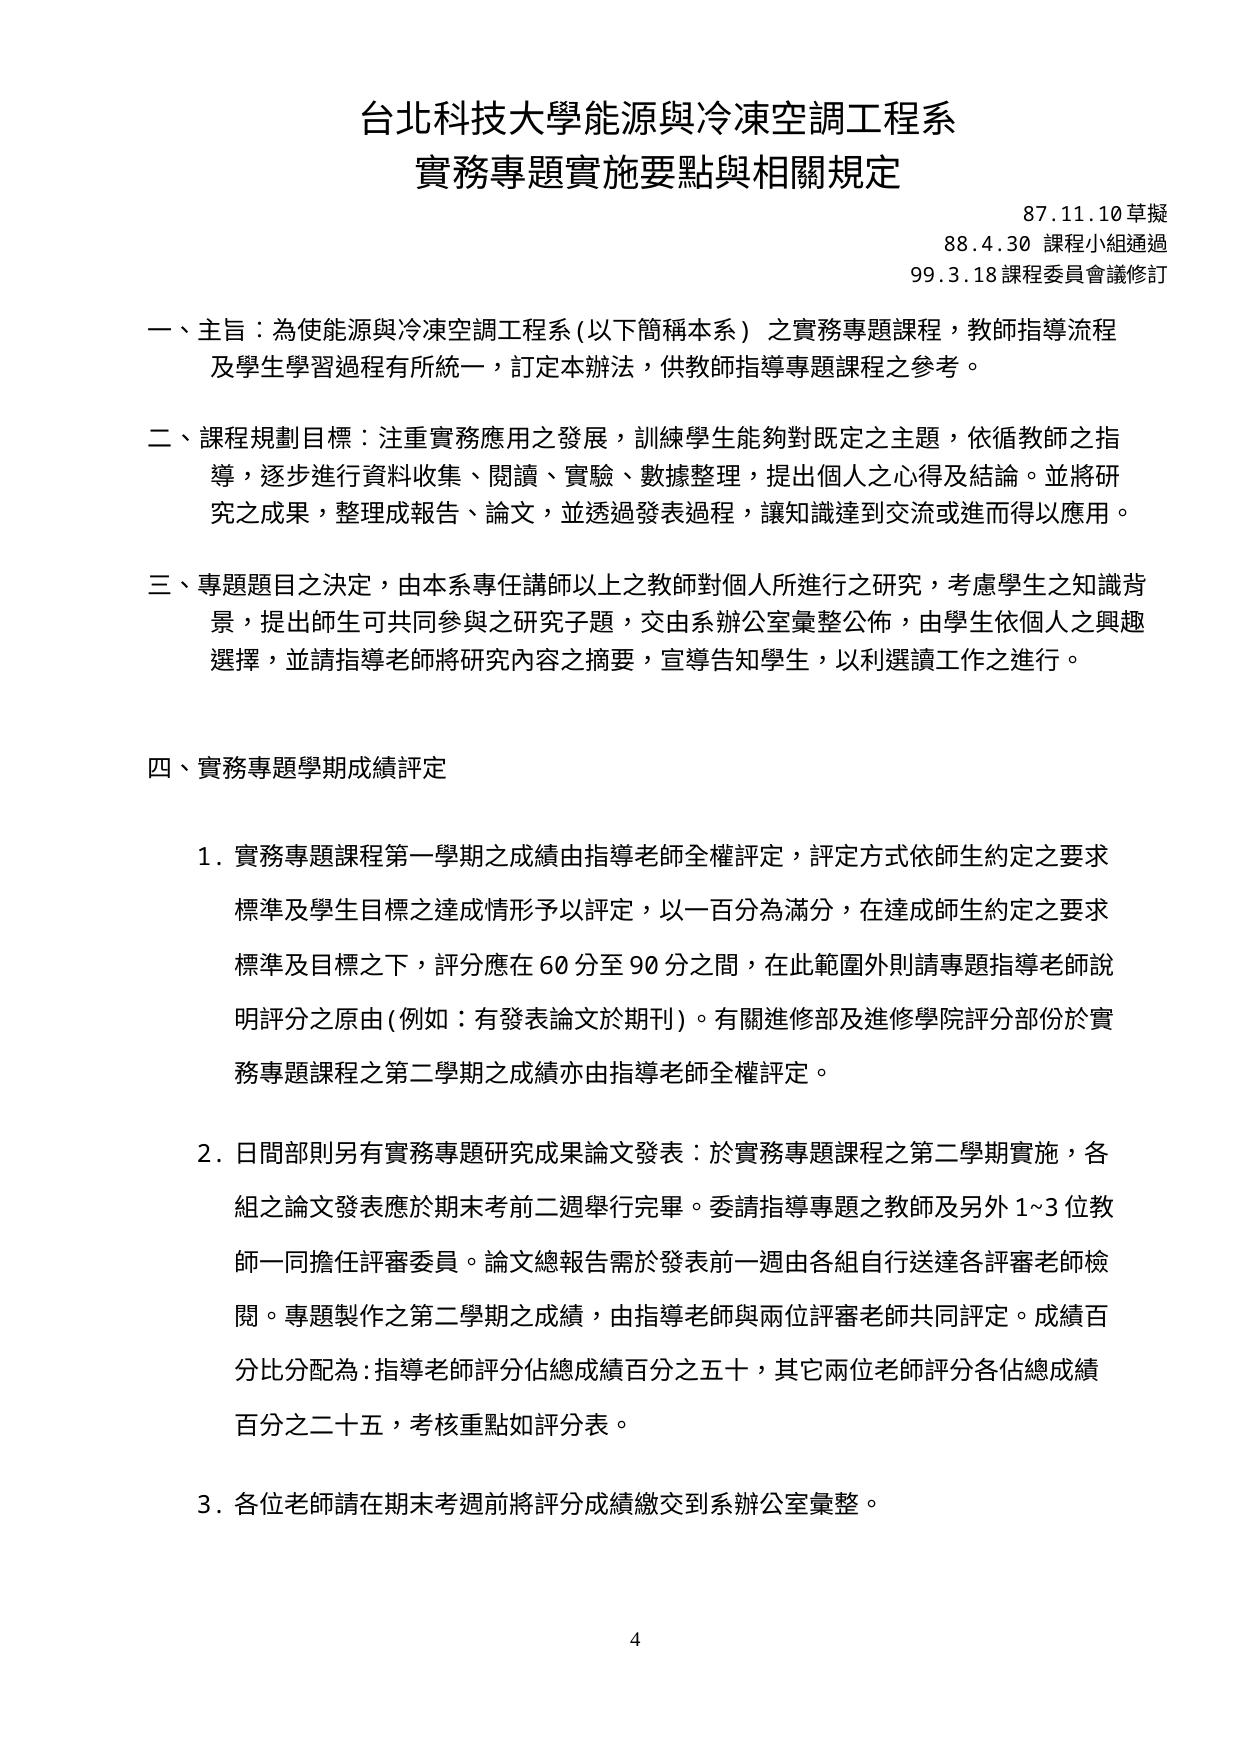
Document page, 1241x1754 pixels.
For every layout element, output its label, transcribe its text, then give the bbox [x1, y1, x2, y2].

list 日間部則另有實務專題研究成果論文發表︰於實務專題課程之第二學期實施，各組之論文發表應於期末考前二週舉行完畢。委請指導專題之教師及另外1~3位教師一同擔任評審委員。論文總報告需於發表前一週由各組自行送達各評審老師檢閱。專題製作之第二學期之成績，由指導老師與兩位評審老師共同評定。成績百分比分配為:指導老師評分佔總成績百分之五十，其它兩位老師評分各佔總成績百分之二十五，考核重點如評分表。 [196, 1133, 1122, 1441]
text 實務專題實施要點與相關規定 [148, 143, 1168, 197]
list 實務專題課程第一學期之成績由指導老師全權評定，評定方式依師生約定之要求標準及學生目標之達成情形予以評定，以一百分為滿分，在達成師生約定之要求標準及目標之下，評分應在60分至90分之間，在此範圍外則請專題指導老師說明評分之原由(例如：有發表論文於期刊)。有關進修部及進修學院評分部份於實務專題課程之第二學期之成績亦由指導老師全權評定。 [196, 836, 1122, 1090]
text 台北科技大學能源與冷凍空調工程系 [148, 89, 1168, 143]
text 87.11.10草擬 [148, 197, 1168, 227]
text 一、主旨︰為使能源與冷凍空調工程系(以下簡稱本系) 之實務專題課程，教師指導流程及學生學習過程有所統一，訂定本辦法，供教師指導專題課程之參考。 [148, 311, 1131, 383]
text 99.3.18課程委員會議修訂 [148, 258, 1168, 288]
text 四、實務專題學期成績評定 [148, 748, 1122, 784]
list 各位老師請在期末考週前將評分成績繳交到系辦公室彙整。 [196, 1484, 1122, 1521]
text 三、專題題目之決定，由本系專任講師以上之教師對個人所進行之研究，考慮學生之知識背景，提出師生可共同參與之研究子題，交由系辦公室彙整公佈，由學生依個人之興趣選擇，並請指導老師將研究內容之摘要，宣導告知學生，以利選讀工作之進行。 [148, 564, 1149, 676]
text 88.4.30 課程小組通過 [148, 227, 1168, 258]
text 二、課程規劃目標︰注重實務應用之發展，訓練學生能夠對既定之主題，依循教師之指導，逐步進行資料收集、閱讀、實驗、數據整理，提出個人之心得及結論。並將研究之成果，整理成報告、論文，並透過發表過程，讓知識達到交流或進而得以應用。 [148, 417, 1122, 530]
